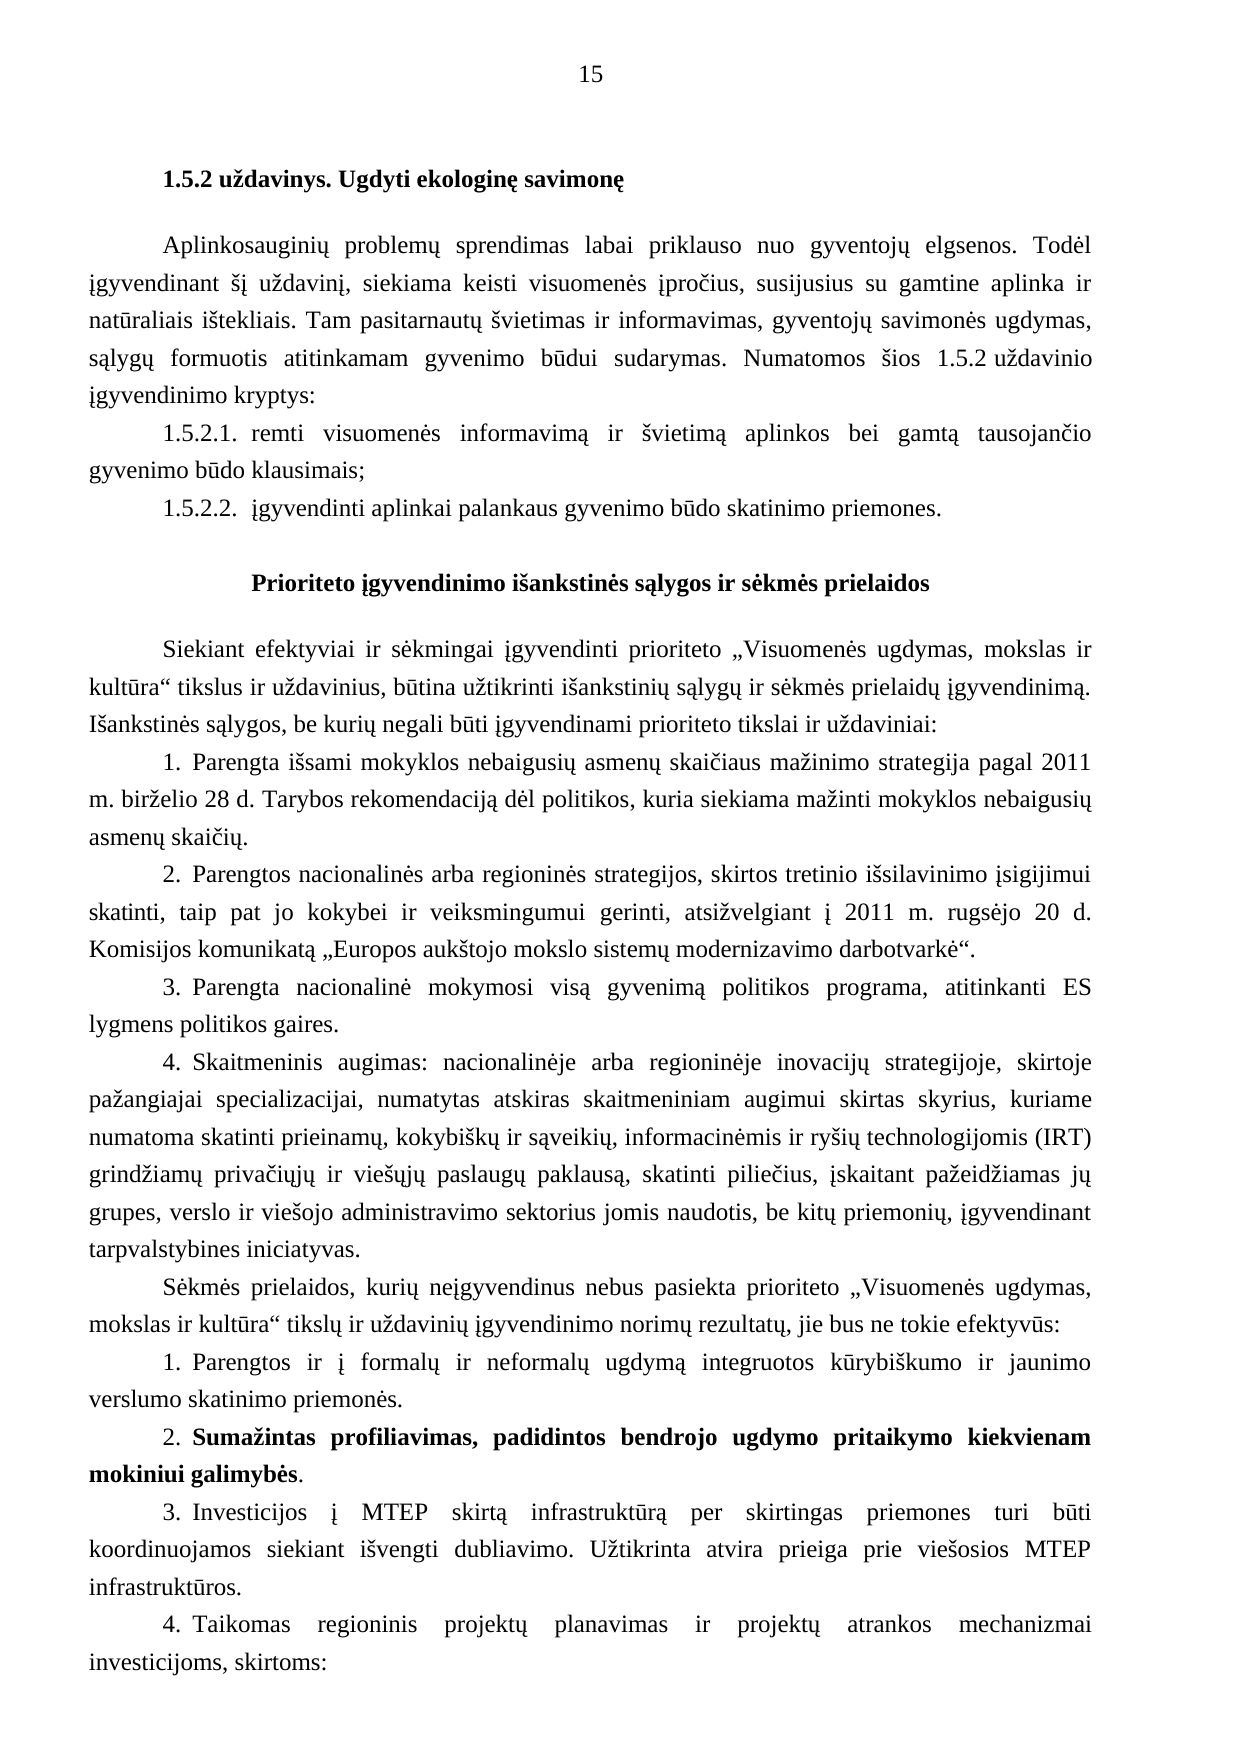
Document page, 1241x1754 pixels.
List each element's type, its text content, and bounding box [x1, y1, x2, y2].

text 3. Parengta nacionalinė mokymosi visą gyvenimą politikos programa, atitinkanti ES lygmens politikos gaires. [89, 963, 1092, 1038]
text Siekiant efektyviai ir sėkmingai įgyvendinti prioriteto „Visuomenės ugdymas, mokslas ir kultūra“ tikslus ir uždavinius, būtina užtikrinti išankstinių sąlygų ir sėkmės prielaidų įgyvendinimą. Išankstinės sąlygos, be kurių negali būti įgyvendinami prioriteto tikslai ir uždaviniai: [89, 626, 1092, 738]
text Prioriteto įgyvendinimo išankstinės sąlygos ir sėkmės prielaidos [89, 559, 1092, 597]
text 4. Skaitmeninis augimas: nacionalinėje arba regioninėje inovacijų strategijoje, skirtoje pažangiajai specializacijai, numatytas atskiras skaitmeniniam augimui skirtas skyrius, kuriame numatoma skatinti prieinamų, kokybiškų ir sąveikių, informacinėmis ir ryšių technologijomis (IRT) grindžiamų privačiųjų ir viešųjų paslaugų paklausą, skatinti piliečius, įskaitant pažeidžiamas jų grupes, verslo ir viešojo administravimo sektorius jomis naudotis, be kitų priemonių, įgyvendinant tarpvalstybines iniciatyvas. [89, 1038, 1092, 1263]
text 2. Parengtos nacionalinės arba regioninės strategijos, skirtos tretinio išsilavinimo įsigijimui skatinti, taip pat jo kokybei ir veiksmingumui gerinti, atsižvelgiant į 2011 m. rugsėjo 20 d. Komisijos komunikatą „Europos aukštojo mokslo sistemų modernizavimo darbotvarkė“. [89, 851, 1092, 963]
text 1. Parengta išsami mokyklos nebaigusių asmenų skaičiaus mažinimo strategija pagal 2011 m. birželio 28 d. Tarybos rekomendaciją dėl politikos, kuria siekiama mažinti mokyklos nebaigusių asmenų skaičių. [89, 738, 1092, 851]
text 2. Sumažintas profiliavimas, padidintos bendrojo ugdymo pritaikymo kiekvienam mokiniui galimybės. [89, 1413, 1092, 1488]
text Sėkmės prielaidos, kurių neįgyvendinus nebus pasiekta prioriteto „Visuomenės ugdymas, mokslas ir kultūra“ tikslų ir uždavinių įgyvendinimo norimų rezultatų, jie bus ne tokie efektyvūs: [89, 1263, 1092, 1338]
text 1.5.2.2. įgyvendinti aplinkai palankaus gyvenimo būdo skatinimo priemones. [89, 484, 1092, 522]
text Aplinkosauginių problemų sprendimas labai priklauso nuo gyventojų elgsenos. Todėl įgyvendinant šį uždavinį, siekiama keisti visuomenės įpročius, susijusius su gamtine aplinka ir natūraliais ištekliais. Tam pasitarnautų švietimas ir informavimas, gyventojų savimonės ugdymas, sąlygų formuotis atitinkamam gyvenimo būdui sudarymas. Numatomos šios 1.5.2 uždavinio įgyvendinimo kryptys: [89, 222, 1092, 409]
text 1.5.2.1. remti visuomenės informavimą ir švietimą aplinkos bei gamtą tausojančio gyvenimo būdo klausimais; [89, 409, 1092, 484]
text 4. Taikomas regioninis projektų planavimas ir projektų atrankos mechanizmai investicijoms, skirtoms: [89, 1601, 1092, 1676]
text 1.5.2 uždavinys. Ugdyti ekologinę savimonę [89, 156, 1092, 193]
text 3. Investicijos į MTEP skirtą infrastruktūrą per skirtingas priemones turi būti koordinuojamos siekiant išvengti dubliavimo. Užtikrinta atvira prieiga prie viešosios MTEP infrastruktūros. [89, 1488, 1092, 1601]
text 1. Parengtos ir į formalų ir neformalų ugdymą integruotos kūrybiškumo ir jaunimo verslumo skatinimo priemonės. [89, 1338, 1092, 1413]
